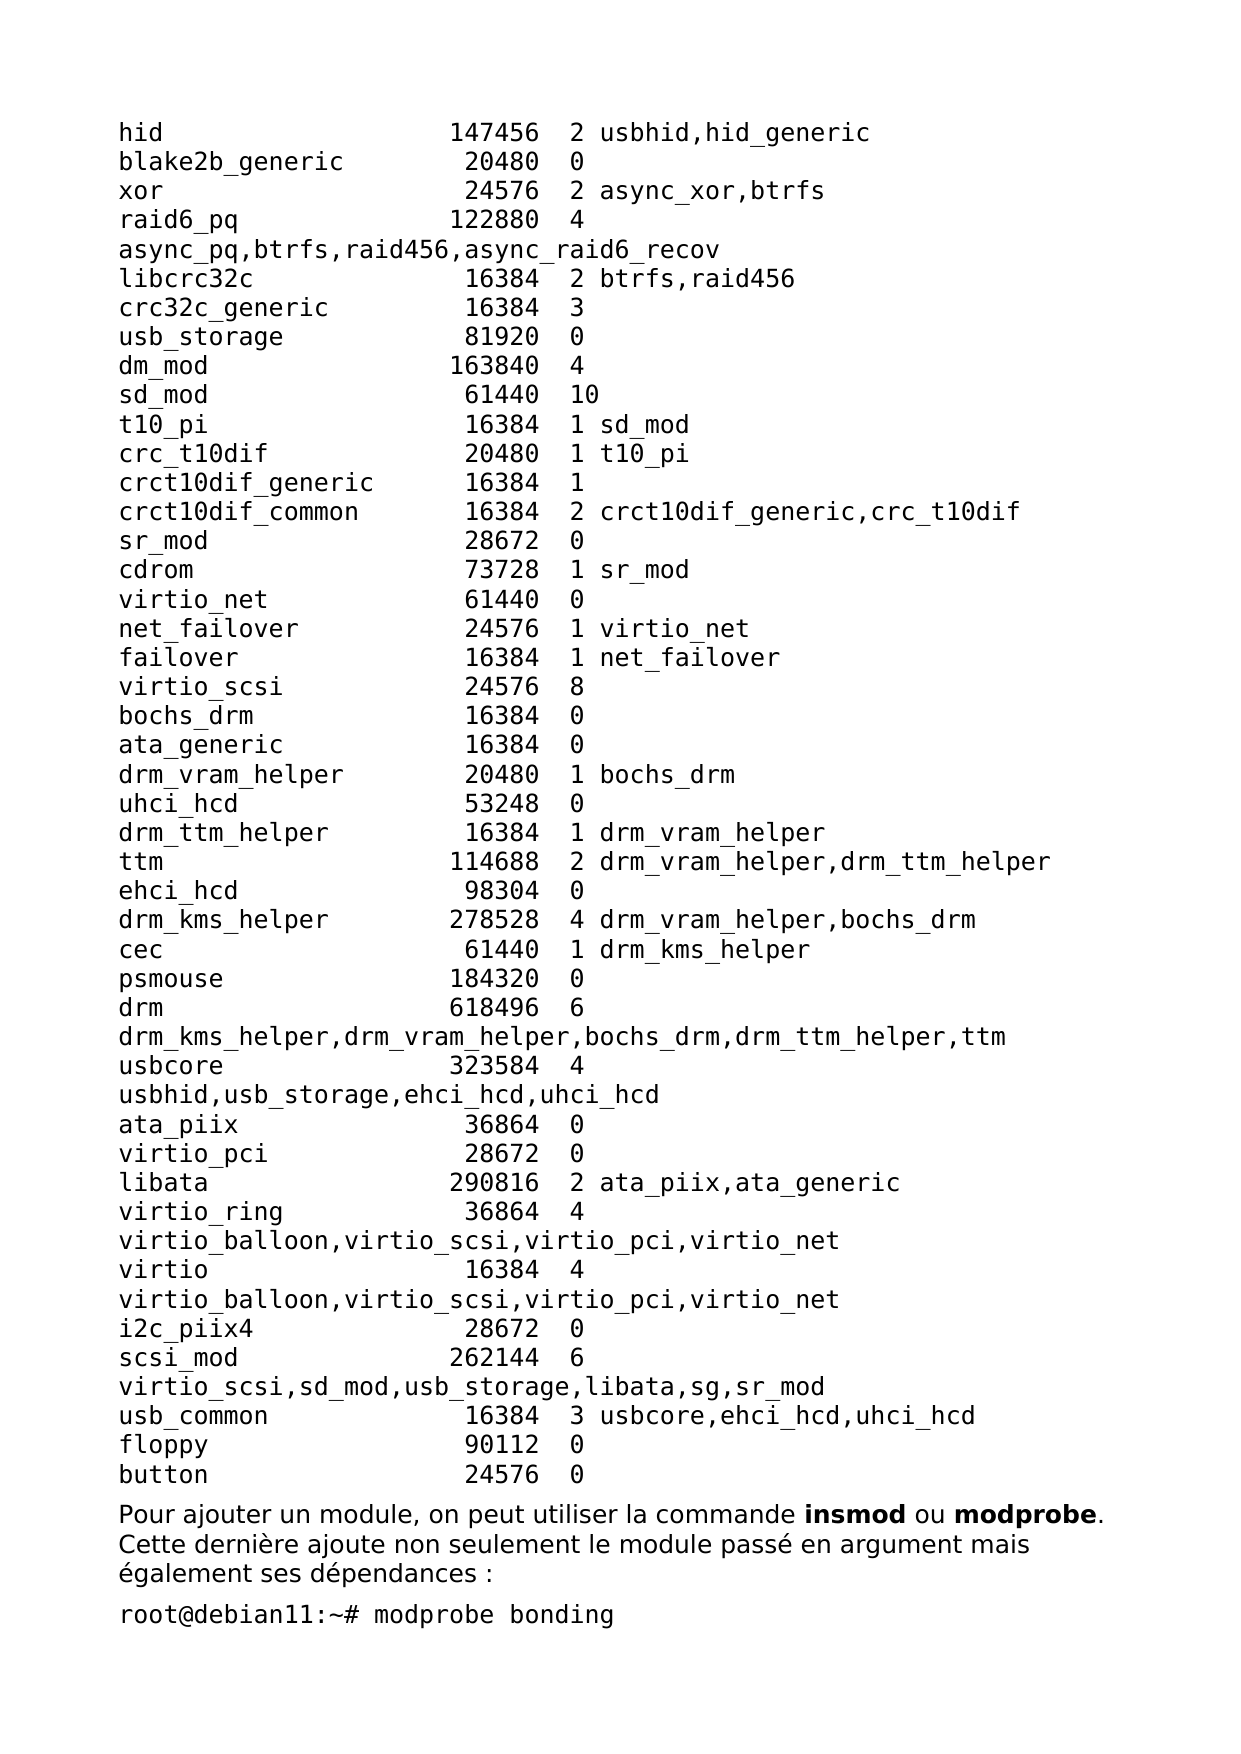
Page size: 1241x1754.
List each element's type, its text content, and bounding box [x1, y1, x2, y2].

text hid 147456 2 usbhid,hid_generic blake2b_generic 20480 0 xor 24576 2 async_xor,btrfs raid6_pq 122880 4 async_pq,btrfs,raid456,async_raid6_recov libcrc32c 16384 2 btrfs,raid456 crc32c_generic 16384 3 usb_storage 81920 0 dm_mod 163840 4 sd_mod 61440 10 t10_pi 16384 1 sd_mod crc_t10dif 20480 1 t10_pi crct10dif_generic 16384 1 crct10dif_common 16384 2 crct10dif_generic,crc_t10dif sr_mod 28672 0 cdrom 73728 1 sr_mod virtio_net 61440 0 net_failover 24576 1 virtio_net failover 16384 1 net_failover virtio_scsi 24576 8 bochs_drm 16384 0 ata_generic 16384 0 drm_vram_helper 20480 1 bochs_drm uhci_hcd 53248 0 drm_ttm_helper 16384 1 drm_vram_helper ttm 114688 2 drm_vram_helper,drm_ttm_helper ehci_hcd 98304 0 drm_kms_helper 278528 4 drm_vram_helper,bochs_drm cec 61440 1 drm_kms_helper psmouse 184320 0 drm 618496 6 drm_kms_helper,drm_vram_helper,bochs_drm,drm_ttm_helper,ttm usbcore 323584 4 usbhid,usb_storage,ehci_hcd,uhci_hcd ata_piix 36864 0 virtio_pci 28672 0 libata 290816 2 ata_piix,ata_generic virtio_ring 36864 4 virtio_balloon,virtio_scsi,virtio_pci,virtio_net virtio 16384 4 virtio_balloon,virtio_scsi,virtio_pci,virtio_net i2c_piix4 28672 0 scsi_mod 262144 6 virtio_scsi,sd_mod,usb_storage,libata,sg,sr_mod usb_common 16384 3 usbcore,ehci_hcd,uhci_hcd floppy 90112 0 button 24576 0 [118, 118, 1122, 1489]
text Pour ajouter un module, on peut utiliser la commande insmod ou modprobe. Cette dernière ajoute non seulement le module passé en argument mais également ses dépendances : [118, 1501, 1122, 1588]
text root@debian11:~# modprobe bonding [118, 1601, 1122, 1630]
